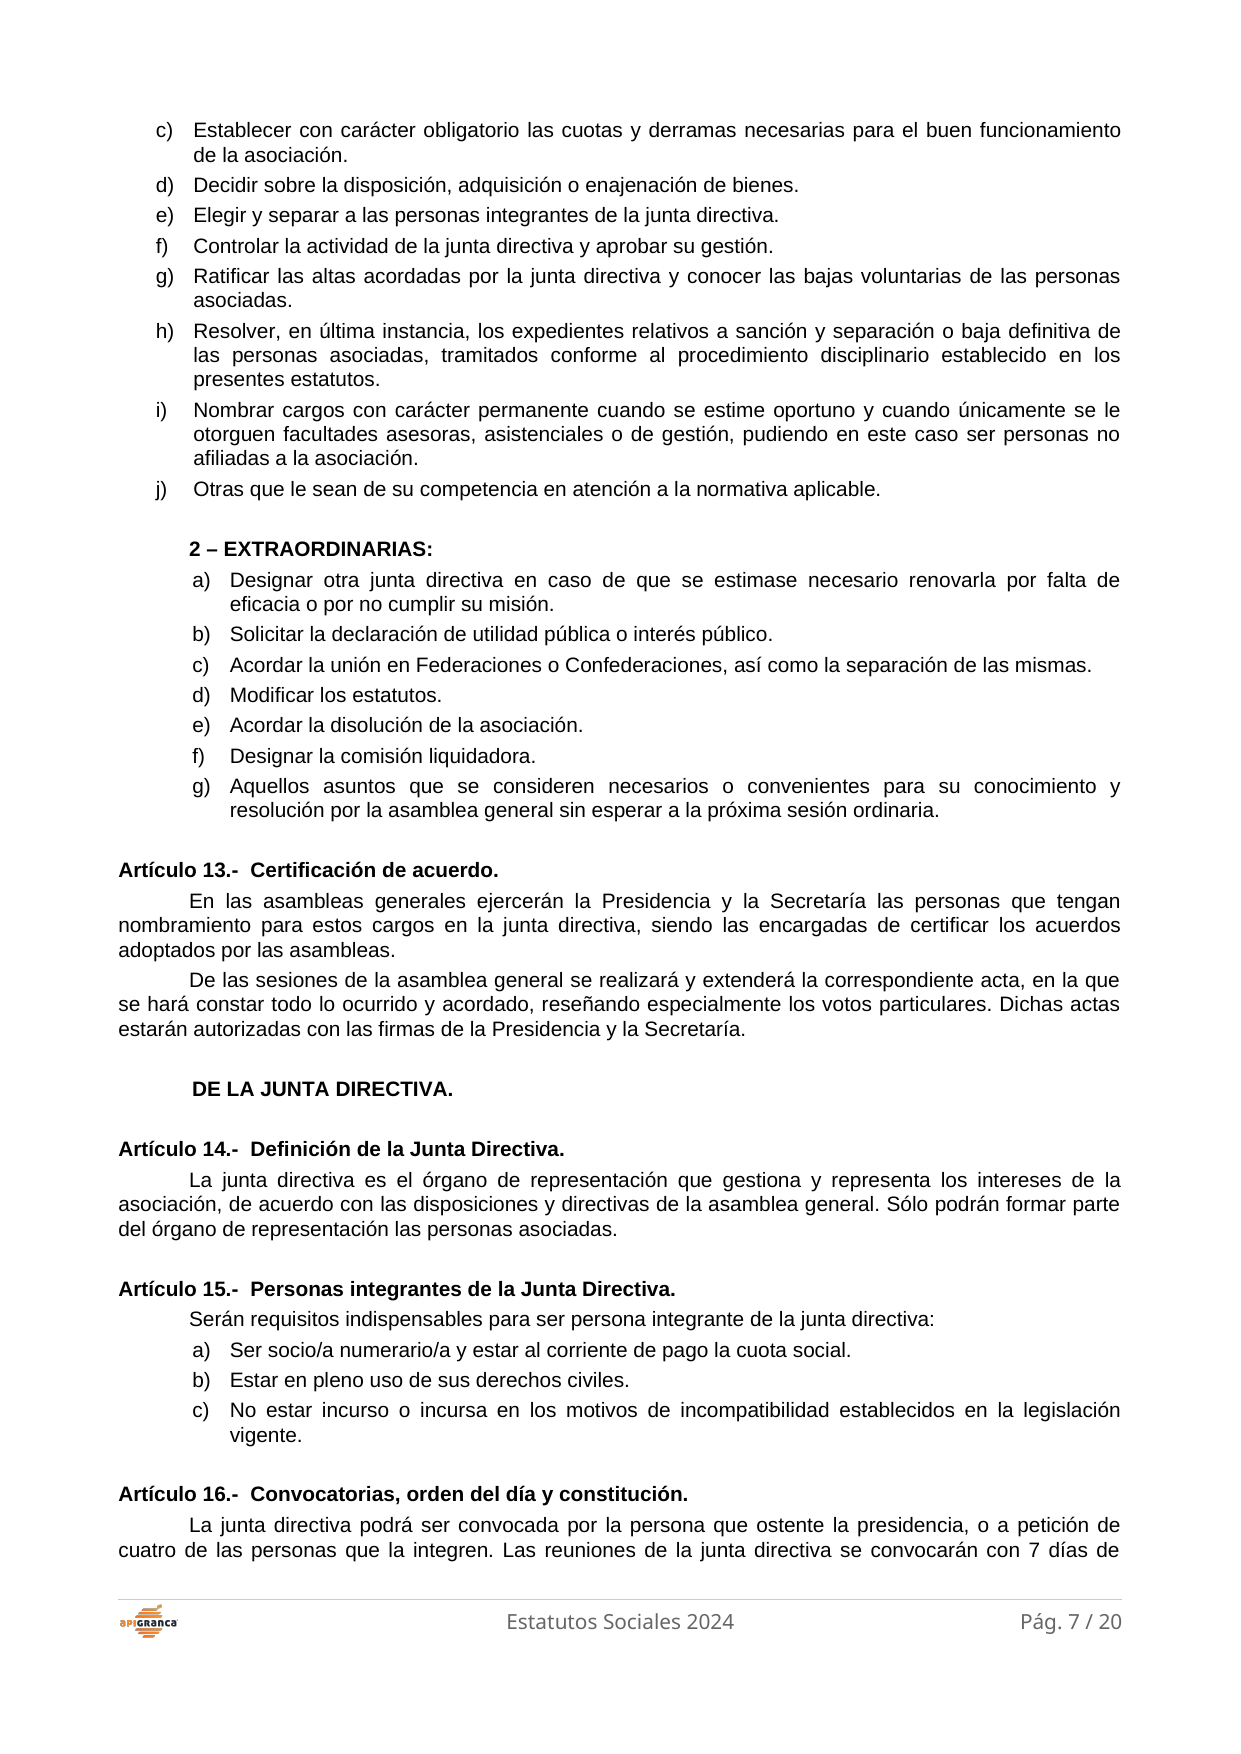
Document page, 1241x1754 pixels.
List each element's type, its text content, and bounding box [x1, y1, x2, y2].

list Aquellos asuntos que se consideren necesarios o convenientes para su conocimiento y resolución por la asamblea general sin esperar a la próxima sesión ordinaria. [192, 774, 1122, 822]
list Otras que le sean de su competencia en atención a la normativa aplicable. [156, 477, 1122, 501]
list Acordar la disolución de la asociación. [192, 713, 1122, 737]
subtitle Certificación de acuerdo. [118, 858, 1122, 882]
list Elegir y separar a las personas integrantes de la junta directiva. [156, 203, 1122, 227]
list Modificar los estatutos. [192, 683, 1122, 707]
subtitle Personas integrantes de la Junta Directiva. [118, 1276, 1122, 1300]
list No estar incurso o incursa en los motivos de incompatibilidad establecidos en la legislación vigente. [192, 1398, 1122, 1446]
list Estar en pleno uso de sus derechos civiles. [192, 1368, 1122, 1392]
text 2 – EXTRAORDINARIAS: [118, 537, 1122, 561]
list Decidir sobre la disposición, adquisición o enajenación de bienes. [156, 173, 1122, 197]
text La junta directiva podrá ser convocada por la persona que ostente la presidencia, o a petición de cuatro de las personas que la integren. Las reuniones de la junta directiva se convocarán con 7 días de [118, 1513, 1122, 1561]
list Designar la comisión liquidadora. [192, 743, 1122, 767]
text Serán requisitos indispensables para ser persona integrante de la junta directiva: [118, 1307, 1122, 1331]
list Acordar la unión en Federaciones o Confederaciones, así como la separación de las mismas. [192, 652, 1122, 676]
list Ser socio/a numerario/a y estar al corriente de pago la cuota social. [192, 1337, 1122, 1361]
text De las sesiones de la asamblea general se realizará y extenderá la correspondiente acta, en la que se hará constar todo lo ocurrido y acordado, reseñando especialmente los votos particulares. Dichas actas estarán autorizadas con las firmas de la Presidencia y la Secretaría. [118, 968, 1122, 1041]
list Solicitar la declaración de utilidad pública o interés público. [192, 622, 1122, 646]
list Nombrar cargos con carácter permanente cuando se estime oportuno y cuando únicamente se le otorguen facultades asesoras, asistenciales o de gestión, pudiendo en este caso ser personas no afiliadas a la asociación. [156, 397, 1122, 470]
text La junta directiva es el órgano de representación que gestiona y representa los intereses de la asociación, de acuerdo con las disposiciones y directivas de la asamblea general. Sólo podrán formar parte del órgano de representación las personas asociadas. [118, 1168, 1122, 1241]
subtitle Definición de la Junta Directiva. [118, 1137, 1122, 1161]
list Designar otra junta directiva en caso de que se estimase necesario renovarla por falta de eficacia o por no cumplir su misión. [192, 567, 1122, 616]
text En las asambleas generales ejercerán la Presidencia y la Secretaría las personas que tengan nombramiento para estos cargos en la junta directiva, siendo las encargadas de certificar los acuerdos adoptados por las asambleas. [118, 889, 1122, 961]
list Resolver, en última instancia, los expedientes relativos a sanción y separación o baja definitiva de las personas asociadas, tramitados conforme al procedimiento disciplinario establecido en los presentes estatutos. [156, 318, 1122, 391]
list Controlar la actividad de la junta directiva y aprobar su gestión. [156, 233, 1122, 257]
picture [116, 1603, 182, 1640]
list Establecer con carácter obligatorio las cuotas y derramas necesarias para el buen funcionamiento de la asociación. [156, 118, 1122, 166]
text DE LA JUNTA DIRECTIVA. [118, 1077, 1122, 1101]
list Ratificar las altas acordadas por la junta directiva y conocer las bajas voluntarias de las personas asociadas. [156, 264, 1122, 312]
subtitle Convocatorias, orden del día y constitución. [118, 1482, 1122, 1506]
